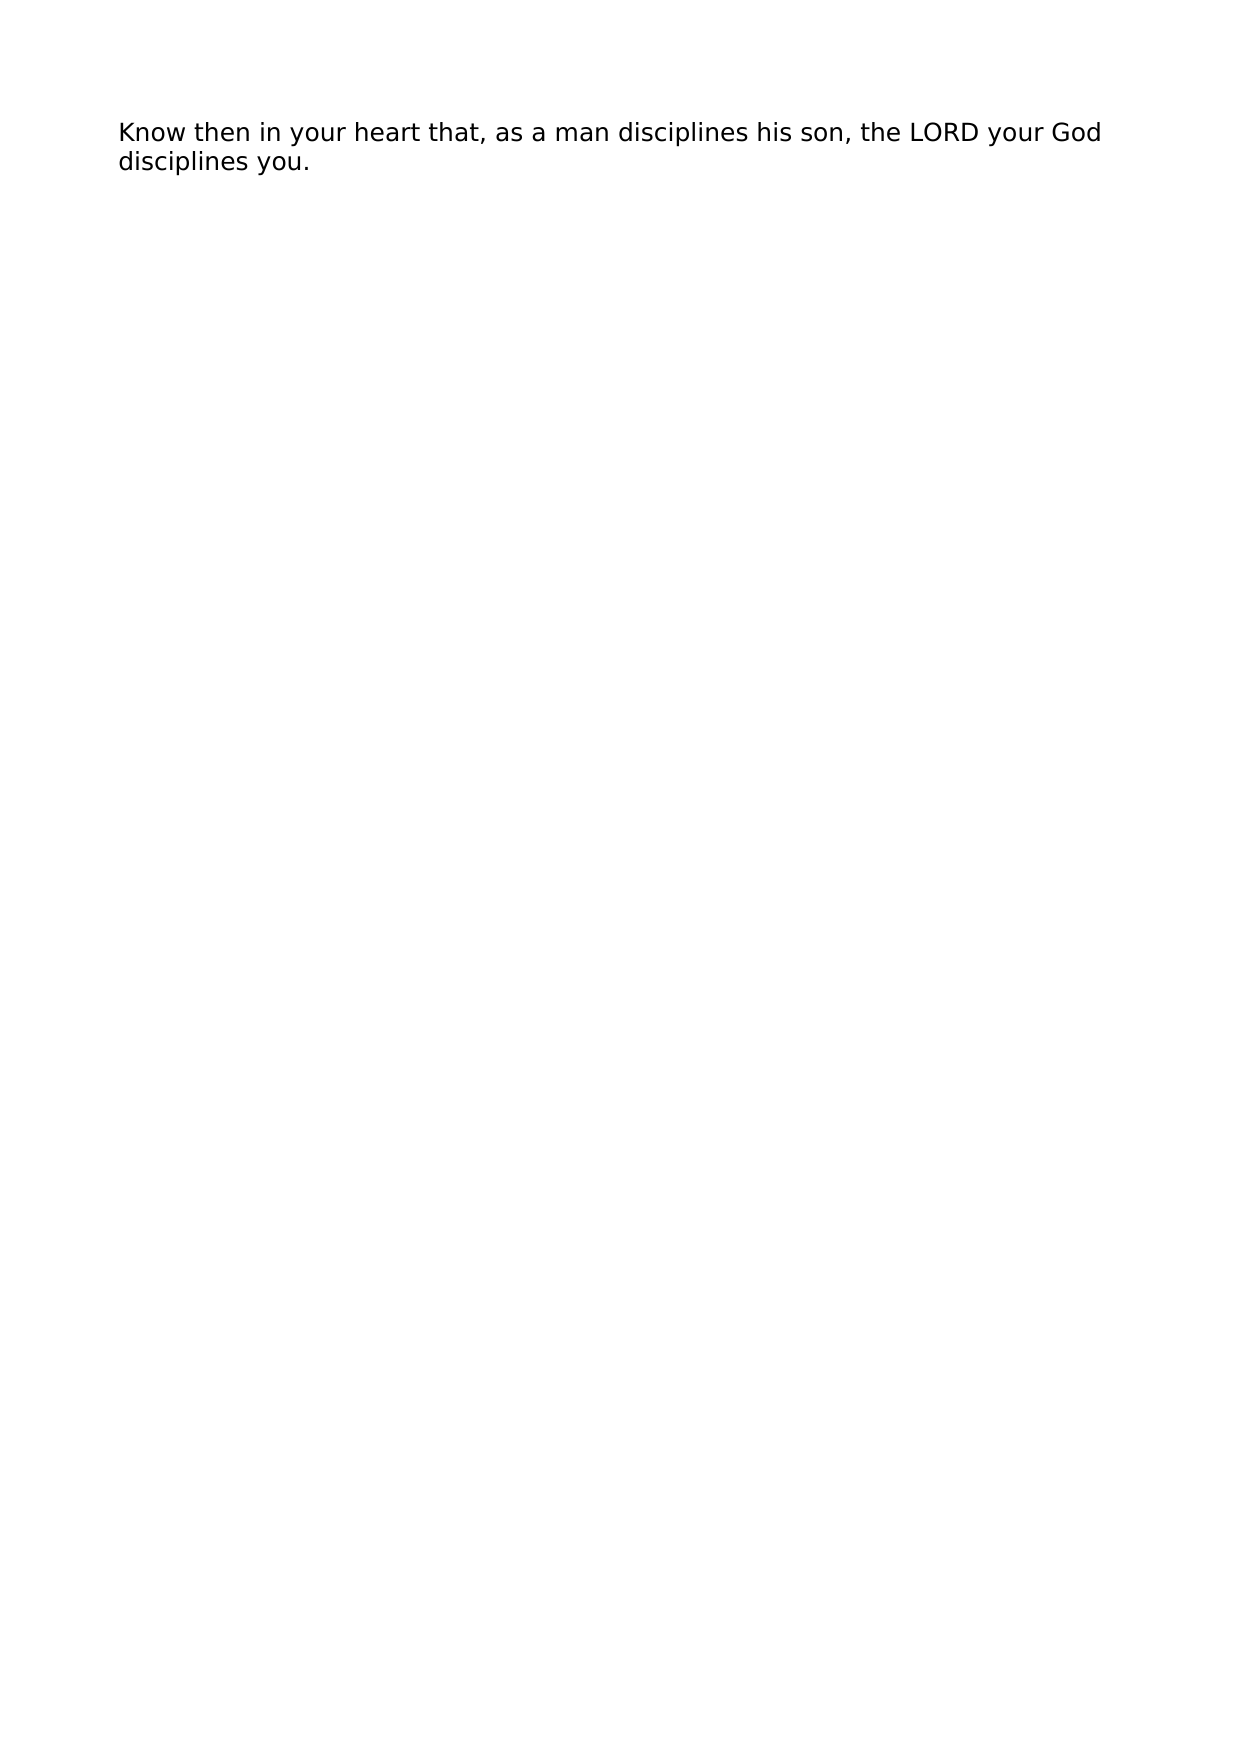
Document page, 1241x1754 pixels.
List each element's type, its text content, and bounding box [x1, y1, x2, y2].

text Know then in your heart that, as a man disciplines his son, the LORD your God disciplines you. [118, 118, 1122, 176]
